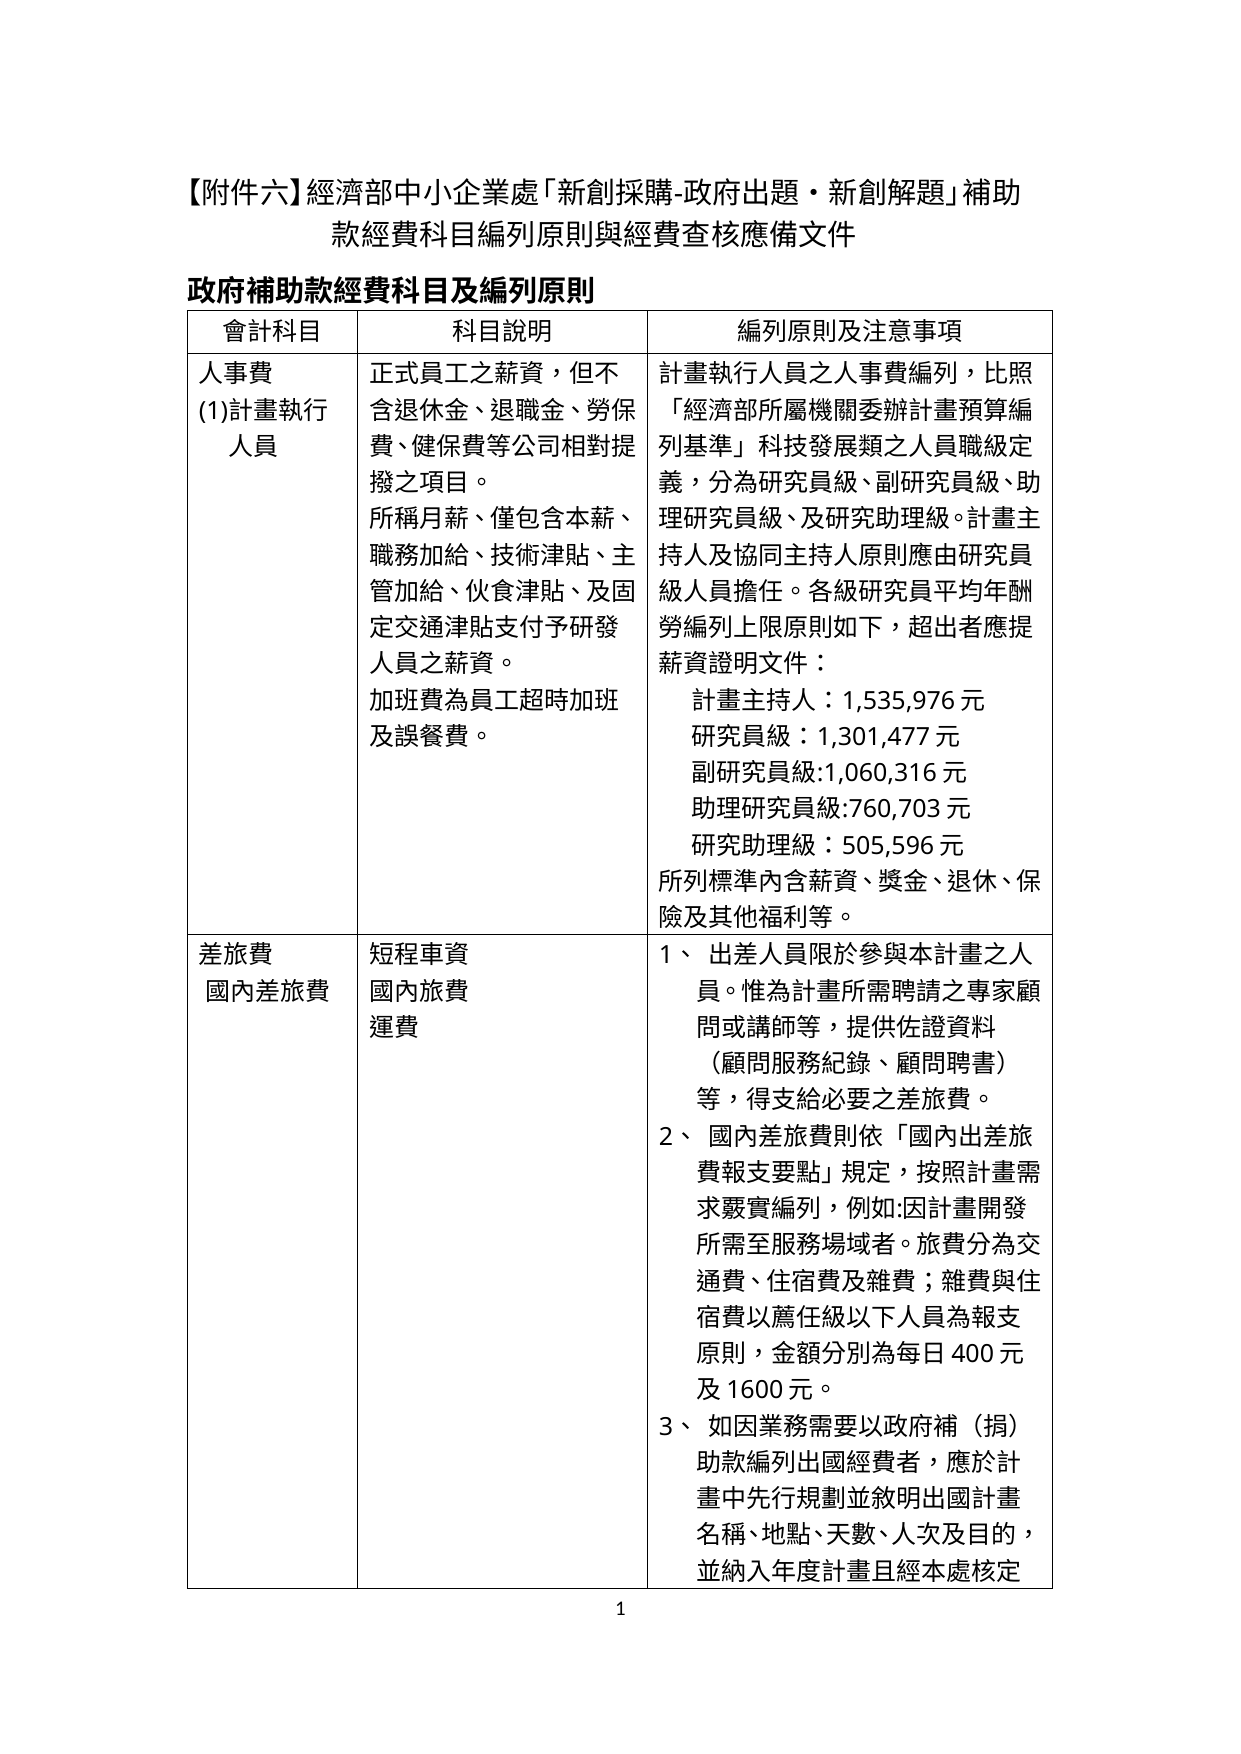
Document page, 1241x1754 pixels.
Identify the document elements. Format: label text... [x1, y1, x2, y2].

table_header 會計科目 [188, 311, 357, 353]
table_cell 差旅費 國內差旅費 [188, 935, 357, 1587]
text 政府補助款經費科目及編列原則 [169, 150, 1053, 310]
table_cell 計畫執行人員之人事費編列，比照「經濟部所屬機關委辦計畫預算編列基準」科技發展類之人員職級定義，分為研究員級、副研究員級、助理研究員級、及研究助理級。計畫主持人及協同主持人原則應由研究員級人員擔任。各級研究員平均年酬勞編列上限原則如下，超出者應提薪資證明文件： 計畫主持人：1,535,976元 研究員級：1,301,477元 副研究員級:1,060,316元 助理研究員級:760,703元 研究助理級：505,596元 所列標準內含薪資、獎金、退休、保險及其他福利等。 [648, 354, 1052, 934]
table_header 科目說明 [358, 311, 647, 353]
text 【附件六】經濟部中小企業處「新創採購-政府出題‧新創解題」補助款經費科目編列原則與經費查核應備文件 [184, 169, 1021, 253]
table_cell 正式員工之薪資，但不含退休金、退職金、勞保費、健保費等公司相對提撥之項目。 所稱月薪、僅包含本薪、職務加給、技術津貼、主管加給、伙食津貼、及固定交通津貼支付予研發人員之薪資。 加班費為員工超時加班及誤餐費。 [358, 354, 647, 934]
table_header 編列原則及注意事項 [648, 311, 1052, 353]
table_cell 人事費 (1)計畫執行人員 [188, 354, 357, 934]
table_cell 短程車資 國內旅費 運費 [358, 935, 647, 1587]
table_cell 出差人員限於參與本計畫之人員。惟為計畫所需聘請之專家顧問或講師等，提供佐證資料（顧問服務紀錄、顧問聘書）等，得支給必要之差旅費。 國內差旅費則依「國內出差旅費報支要點」規定，按照計畫需求覈實編列，例如:因計畫開發所需至服務場域者。旅費分為交通費、住宿費及雜費；雜費與住宿費以薦任級以下人員為報支原則，金額分別為每日400元及1600元。 如因業務需要以政府補（捐）助款編列出國經費者，應於計畫中先行規劃並敘明出國計畫名稱、地點、天數、人次及目的，並納入年度計畫且經本處核定 [648, 935, 1052, 1587]
